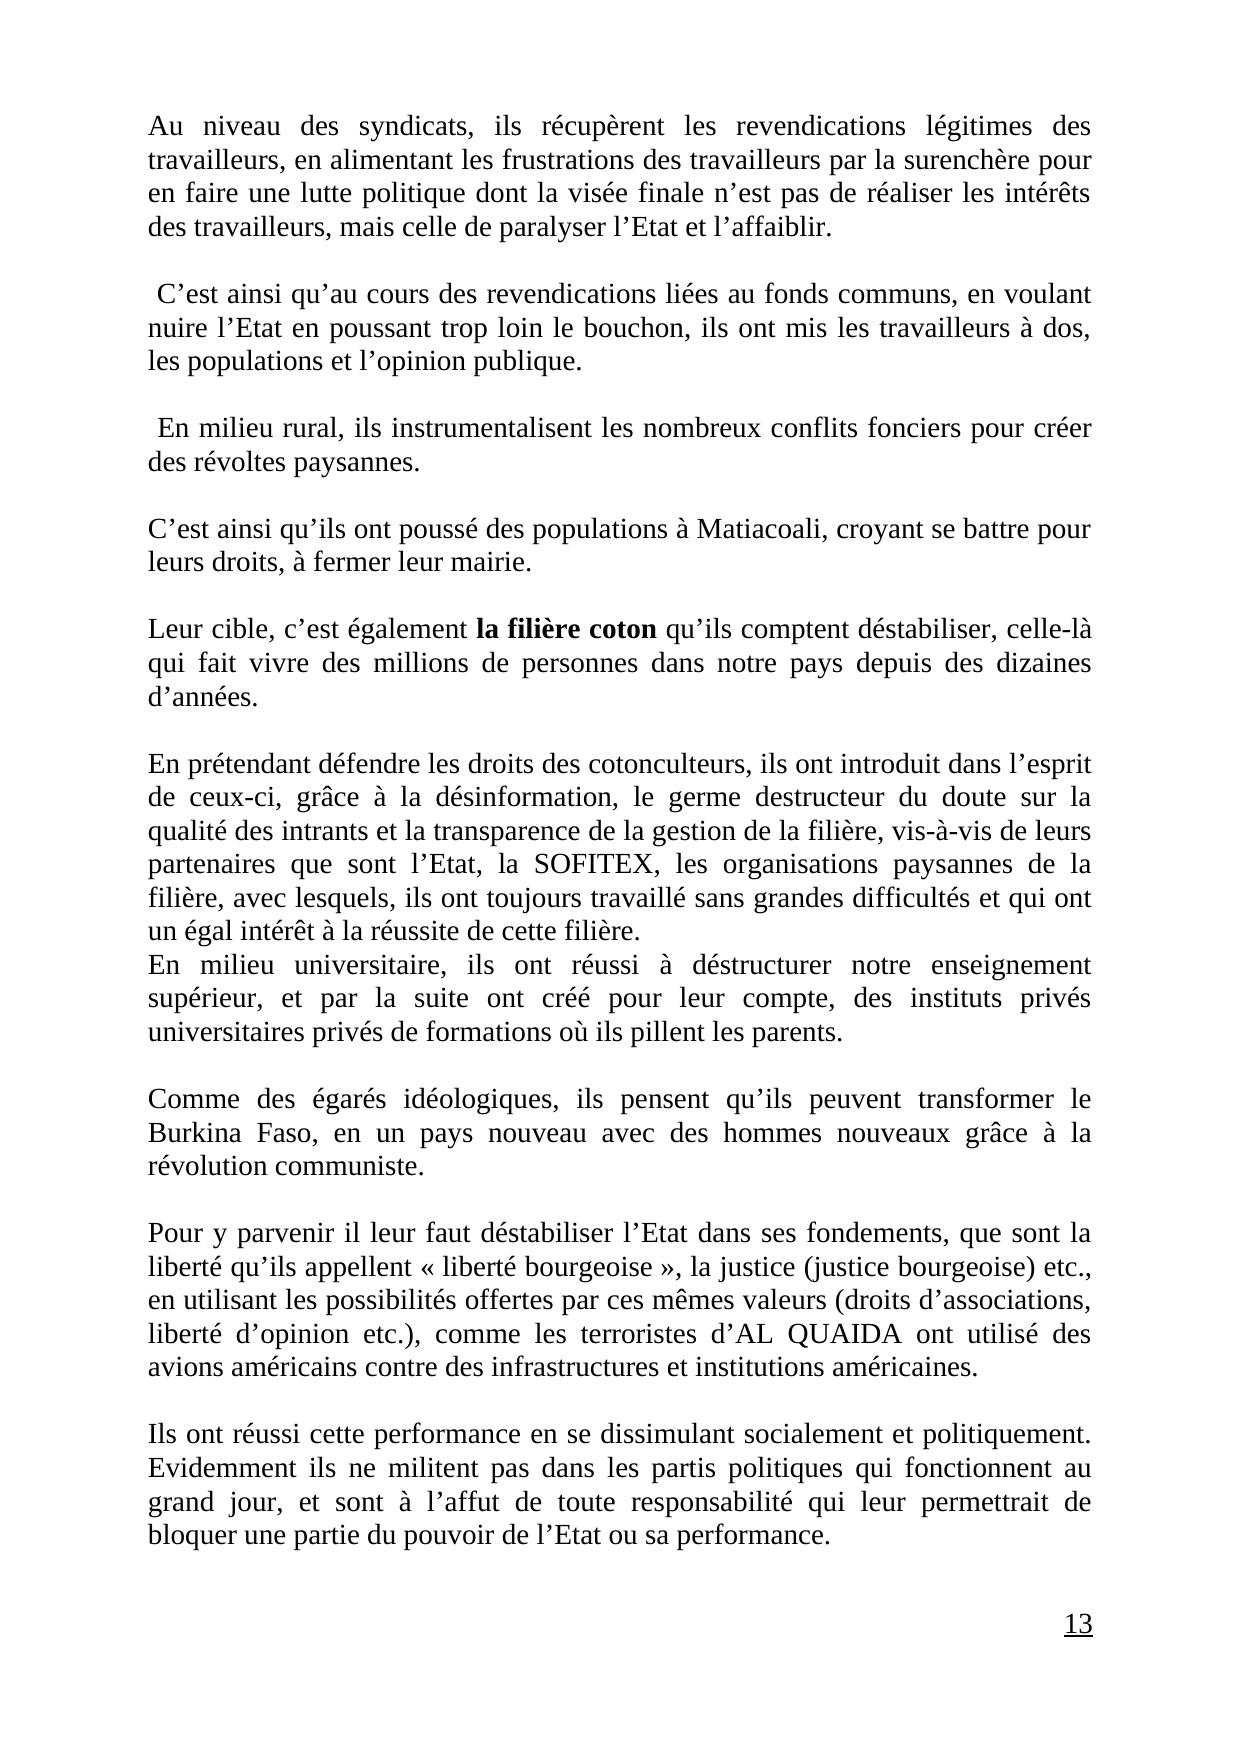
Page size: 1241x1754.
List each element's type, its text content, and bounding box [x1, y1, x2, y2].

text Pour y parvenir il leur faut déstabiliser l’Etat dans ses fondements, que sont la liberté qu’ils appellent « liberté bourgeoise », la justice (justice bourgeoise) etc., en utilisant les possibilités offertes par ces mêmes valeurs (droits d’associations, liberté d’opinion etc.), comme les terroristes d’AL QUAIDA ont utilisé des avions américains contre des infrastructures et institutions américaines. [148, 1215, 1093, 1383]
text Au niveau des syndicats, ils récupèrent les revendications légitimes des travailleurs, en alimentant les frustrations des travailleurs par la surenchère pour en faire une lutte politique dont la visée finale n’est pas de réaliser les intérêts des travailleurs, mais celle de paralyser l’Etat et l’affaiblir. [148, 108, 1093, 243]
text Ils ont réussi cette performance en se dissimulant socialement et politiquement. Evidemment ils ne militent pas dans les partis politiques qui fonctionnent au grand jour, et sont à l’affut de toute responsabilité qui leur permettrait de bloquer une partie du pouvoir de l’Etat ou sa performance. [148, 1417, 1093, 1551]
text En milieu rural, ils instrumentalisent les nombreux conflits fonciers pour créer des révoltes paysannes. [148, 410, 1093, 477]
text En milieu universitaire, ils ont réussi à déstructurer notre enseignement supérieur, et par la suite ont créé pour leur compte, des instituts privés universitaires privés de formations où ils pillent les parents. [148, 947, 1093, 1048]
text Leur cible, c’est également la filière coton qu’ils comptent déstabiliser, celle-là qui fait vivre des millions de personnes dans notre pays depuis des dizaines d’années. [148, 612, 1093, 712]
text En prétendant défendre les droits des cotonculteurs, ils ont introduit dans l’esprit de ceux-ci, grâce à la désinformation, le germe destructeur du doute sur la qualité des intrants et la transparence de la gestion de la filière, vis-à-vis de leurs partenaires que sont l’Etat, la SOFITEX, les organisations paysannes de la filière, avec lesquels, ils ont toujours travaillé sans grandes difficultés et qui ont un égal intérêt à la réussite de cette filière. [148, 746, 1093, 947]
text C’est ainsi qu’au cours des revendications liées au fonds communs, en voulant nuire l’Etat en poussant trop loin le bouchon, ils ont mis les travailleurs à dos, les populations et l’opinion publique. [148, 276, 1093, 377]
text C’est ainsi qu’ils ont poussé des populations à Matiacoali, croyant se battre pour leurs droits, à fermer leur mairie. [148, 511, 1093, 578]
text Comme des égarés idéologiques, ils pensent qu’ils peuvent transformer le Burkina Faso, en un pays nouveau avec des hommes nouveaux grâce à la révolution communiste. [148, 1081, 1093, 1182]
